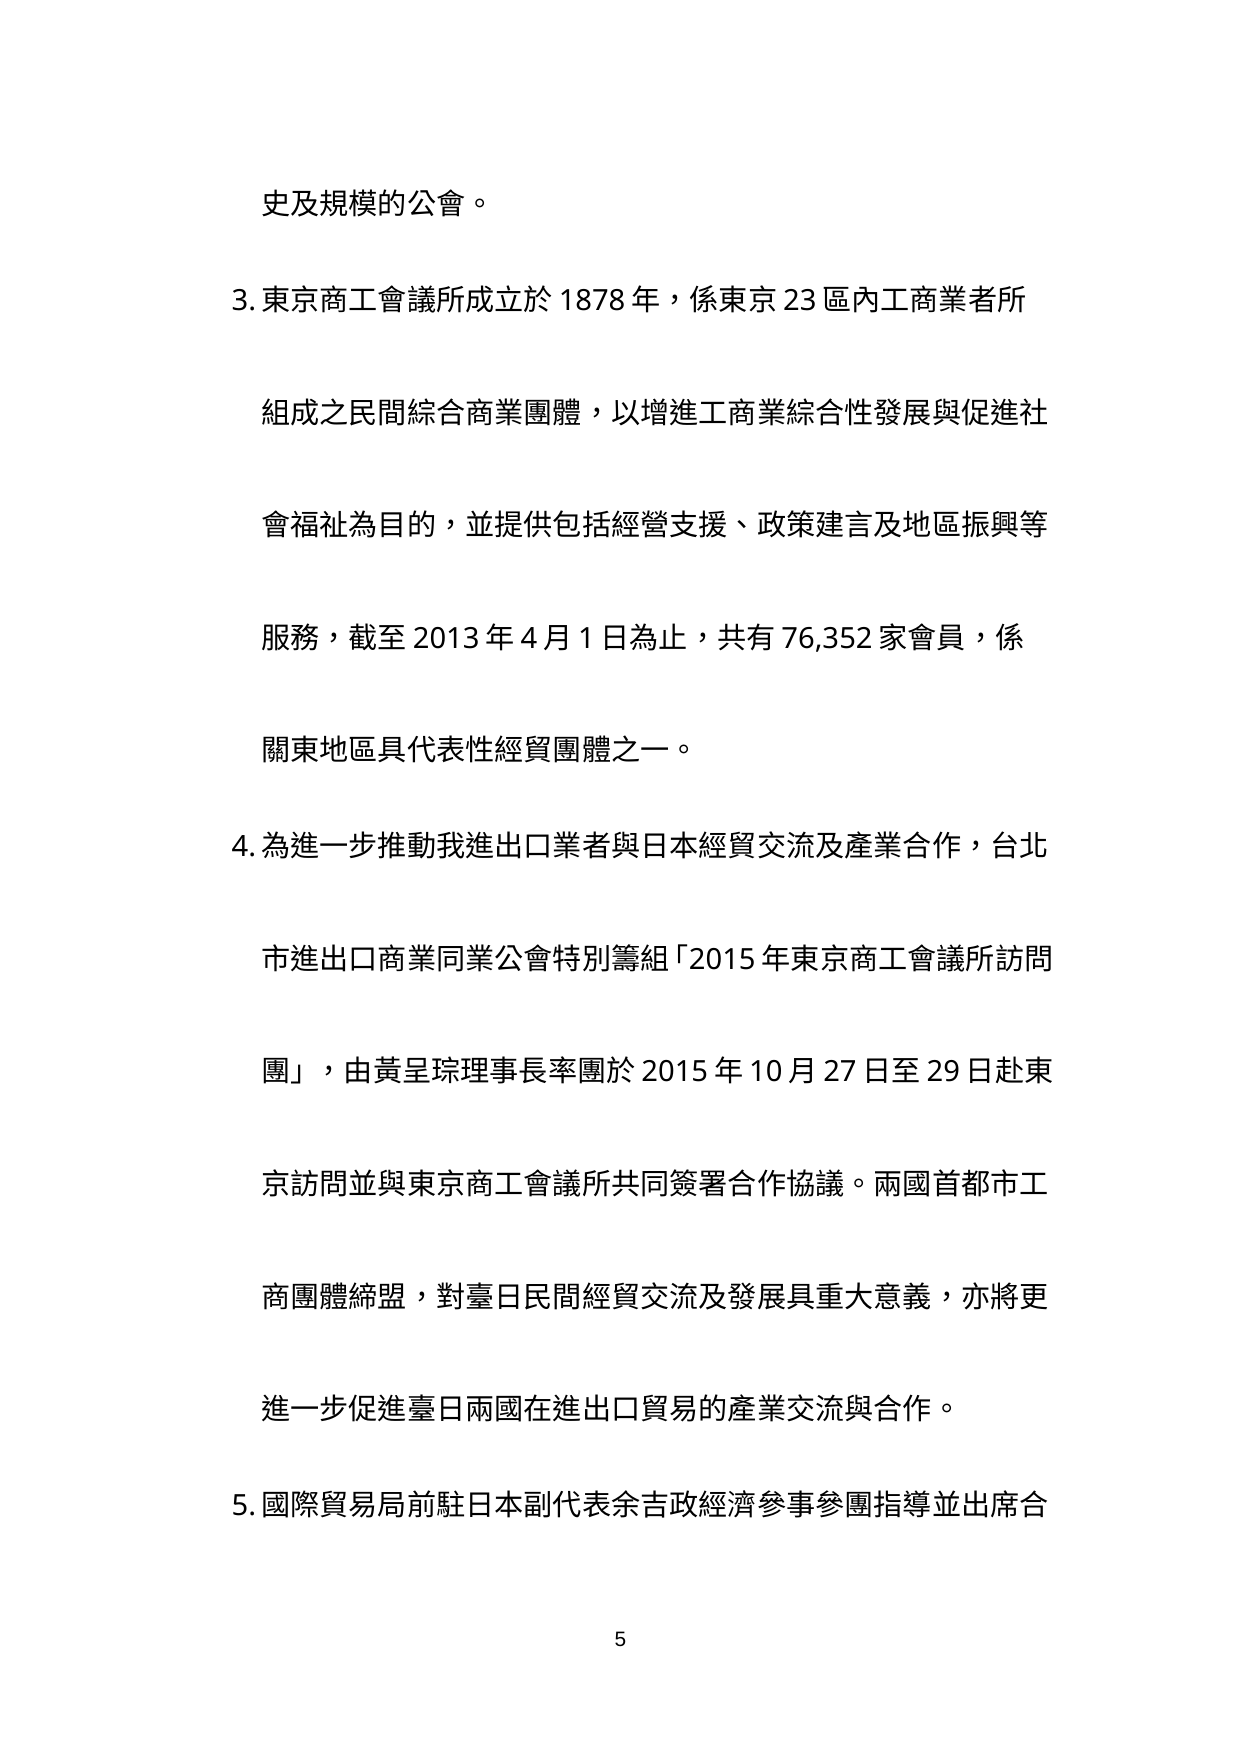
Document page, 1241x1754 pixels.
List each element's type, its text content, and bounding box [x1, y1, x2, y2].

list 國際貿易局前駐日本副代表余吉政經濟參事參團指導並出席合 [231, 1465, 1053, 1540]
list 為進一步推動我進出口業者與日本經貿交流及產業合作，台北市進出口商業同業公會特別籌組「2015年東京商工會議所訪問團」，由黃呈琮理事長率團於2015年10月27日至29日赴東京訪問並與東京商工會議所共同簽署合作協議。兩國首都市工商團體締盟，對臺日民間經貿交流及發展具重大意義，亦將更進一步促進臺日兩國在進出口貿易的產業交流與合作。 [231, 807, 1053, 1444]
list 東京商工會議所成立於1878年，係東京23區內工商業者所組成之民間綜合商業團體，以增進工商業綜合性發展與促進社會福祉為目的，並提供包括經營支援、政策建言及地區振興等服務，截至2013年4月1日為止，共有76,352家會員，係關東地區具代表性經貿團體之一。 [231, 261, 1053, 786]
list 史及規模的公會。 [231, 164, 1053, 239]
